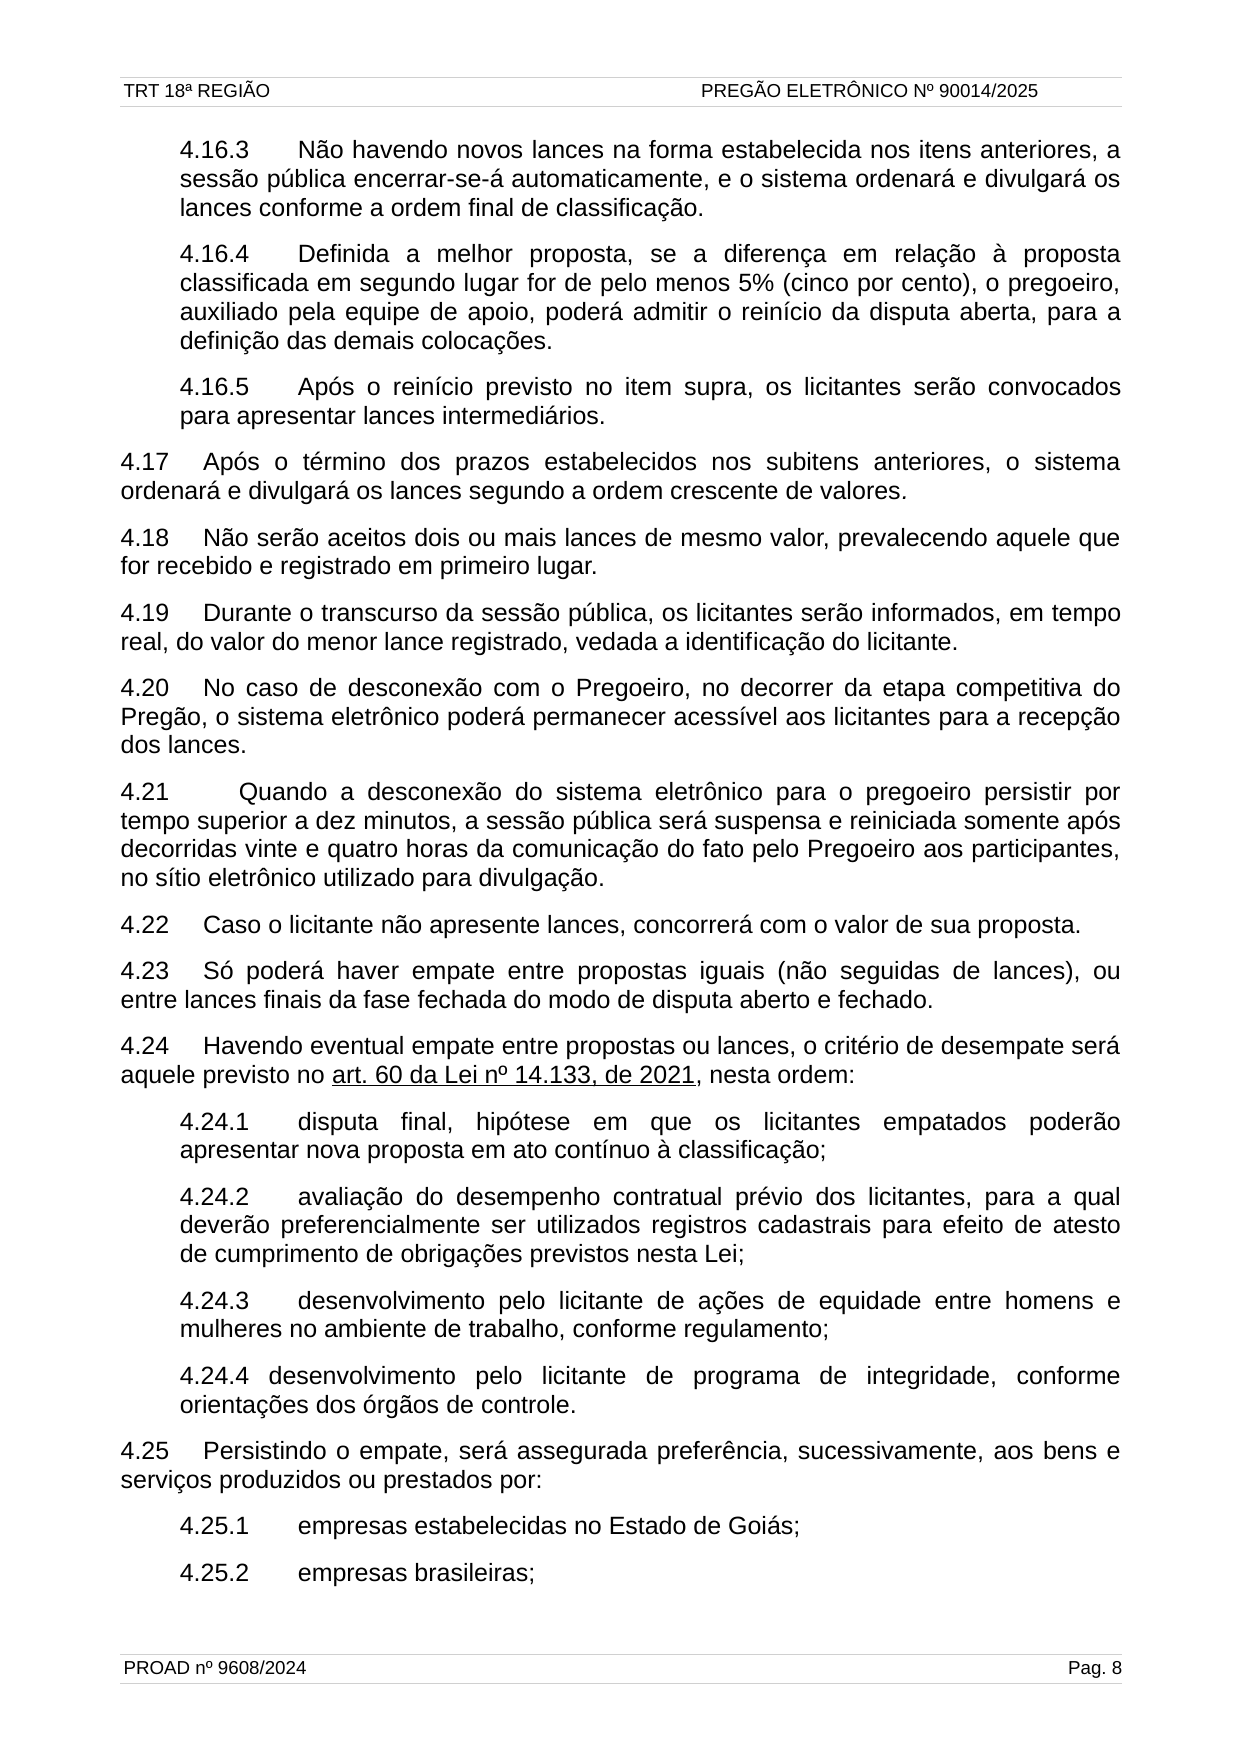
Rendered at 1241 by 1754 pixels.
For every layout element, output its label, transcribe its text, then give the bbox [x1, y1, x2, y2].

text 4.22 Caso o licitante não apresente lances, concorrerá com o valor de sua proposta. [120, 910, 1122, 938]
text 4.19 Durante o transcurso da sessão pública, os licitantes serão informados, em tempo real, do valor do menor lance registrado, vedada a identificação do licitante. [120, 598, 1122, 655]
text 4.21 Quando a desconexão do sistema eletrônico para o pregoeiro persistir por tempo superior a dez minutos, a sessão pública será suspensa e reiniciada somente após decorridas vinte e quatro horas da comunicação do fato pelo Pregoeiro aos participantes, no sítio eletrônico utilizado para divulgação. [120, 777, 1122, 892]
text 4.24.1 disputa final, hipótese em que os licitantes empatados poderão apresentar nova proposta em ato contínuo à classificação; [179, 1107, 1122, 1164]
text 4.16.5 Após o reinício previsto no item supra, os licitantes serão convocados para apresentar lances intermediários. [179, 372, 1122, 430]
text 4.25 Persistindo o empate, será assegurada preferência, sucessivamente, aos bens e serviços produzidos ou prestados por: [120, 1436, 1122, 1494]
text 4.24.3 desenvolvimento pelo licitante de ações de equidade entre homens e mulheres no ambiente de trabalho, conforme regulamento; [179, 1286, 1122, 1343]
text 4.25.1 empresas estabelecidas no Estado de Goiás; [179, 1511, 1122, 1540]
text 4.16.3 Não havendo novos lances na forma estabelecida nos itens anteriores, a sessão pública encerrar-se-á automaticamente, e o sistema ordenará e divulgará os lances conforme a ordem final de classificação. [179, 136, 1122, 222]
text 4.16.4 Definida a melhor proposta, se a diferença em relação à proposta classificada em segundo lugar for de pelo menos 5% (cinco por cento), o pregoeiro, auxiliado pela equipe de apoio, poderá admitir o reinício da disputa aberta, para a definição das demais colocações. [179, 239, 1122, 354]
text 4.17 Após o término dos prazos estabelecidos nos subitens anteriores, o sistema ordenará e divulgará os lances segundo a ordem crescente de valores. [120, 447, 1122, 505]
text 4.25.2 empresas brasileiras; [179, 1558, 1122, 1587]
text 4.24 Havendo eventual empate entre propostas ou lances, o critério de desempate será aquele previsto no art. 60 da Lei nº 14.133, de 2021, nesta ordem: [120, 1031, 1122, 1089]
text 4.18 Não serão aceitos dois ou mais lances de mesmo valor, prevalecendo aquele que for recebido e registrado em primeiro lugar. [120, 523, 1122, 580]
text 4.23 Só poderá haver empate entre propostas iguais (não seguidas de lances), ou entre lances finais da fase fechada do modo de disputa aberto e fechado. [120, 956, 1122, 1014]
text 4.24.2 avaliação do desempenho contratual prévio dos licitantes, para a qual deverão preferencialmente ser utilizados registros cadastrais para efeito de atesto de cumprimento de obrigações previstos nesta Lei; [179, 1182, 1122, 1268]
text 4.24.4 desenvolvimento pelo licitante de programa de integridade, conforme orientações dos órgãos de controle. [179, 1361, 1122, 1418]
text 4.20 No caso de desconexão com o Pregoeiro, no decorrer da etapa competitiva do Pregão, o sistema eletrônico poderá permanecer acessível aos licitantes para a recepção dos lances. [120, 673, 1122, 759]
